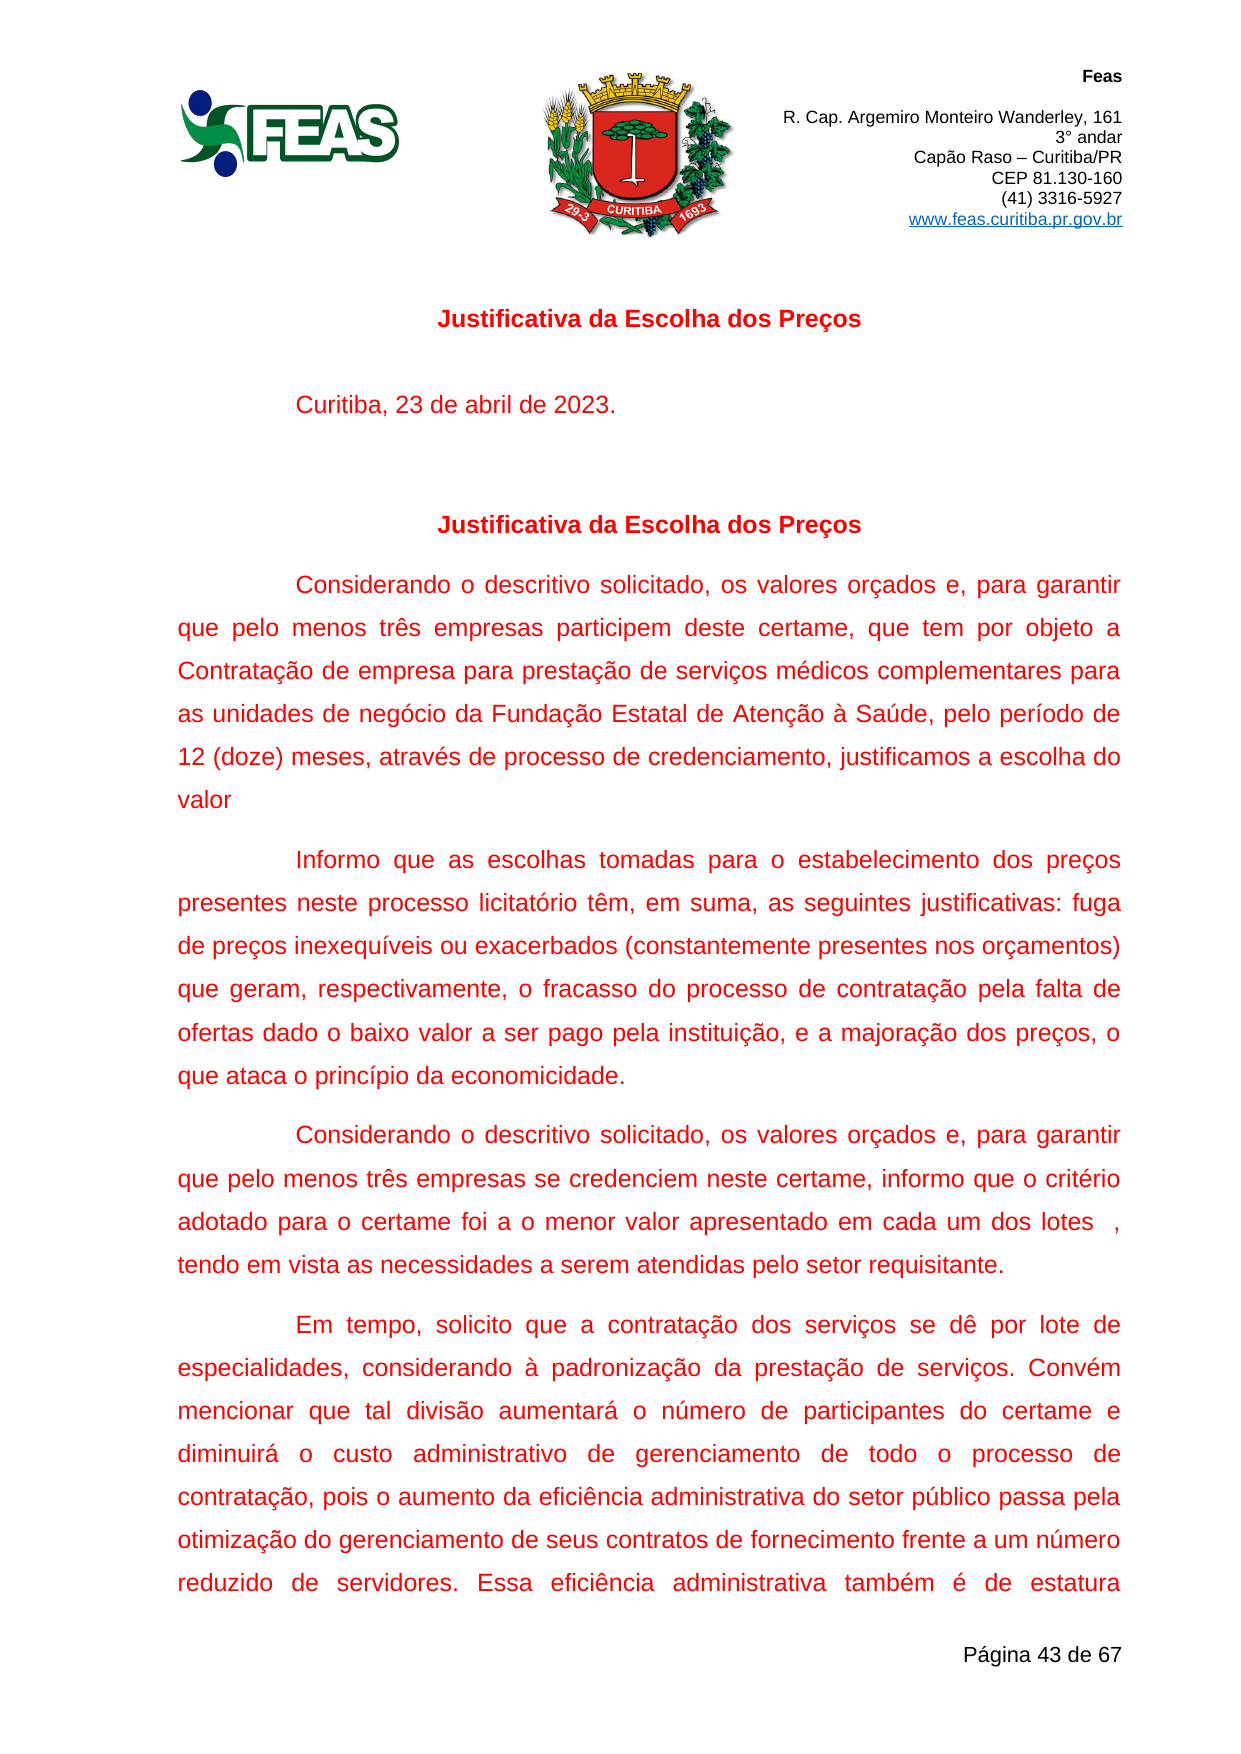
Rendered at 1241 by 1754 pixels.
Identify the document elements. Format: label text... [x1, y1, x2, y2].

text Em tempo, solicito que a contratação dos serviços se dê por lote de especialidades, considerando à padronização da prestação de serviços. Convém mencionar que tal divisão aumentará o número de participantes do certame e diminuirá o custo administrativo de gerenciamento de todo o processo de contratação, pois o aumento da eficiência administrativa do setor público passa pela otimização do gerenciamento de seus contratos de fornecimento frente a um número reduzido de servidores. Essa eficiência administrativa também é de estatura [177, 1310, 1122, 1597]
text Considerando o descritivo solicitado, os valores orçados e, para garantir que pelo menos três empresas se credenciem neste certame, informo que o critério adotado para o certame foi a o menor valor apresentado em cada um dos lotes , tendo em vista as necessidades a serem atendidas pelo setor requisitante. [177, 1121, 1122, 1279]
picture [180, 90, 399, 177]
picture [542, 73, 734, 244]
text Informo que as escolhas tomadas para o estabelecimento dos preços presentes neste processo licitatório têm, em suma, as seguintes justificativas: fuga de preços inexequíveis ou exacerbados (constantemente presentes nos orçamentos) que geram, respectivamente, o fracasso do processo de contratação pela falta de ofertas dado o baixo valor a ser pago pela instituição, e a majoração dos preços, o que ataca o princípio da economicidade. [177, 845, 1122, 1089]
text Justificativa da Escolha dos Preços [177, 510, 1122, 539]
text Curitiba, 23 de abril de 2023. [177, 390, 1122, 419]
text Considerando o descritivo solicitado, os valores orçados e, para garantir que pelo menos três empresas participem deste certame, que tem por objeto a Contratação de empresa para prestação de serviços médicos complementares para as unidades de negócio da Fundação Estatal de Atenção à Saúde, pelo período de 12 (doze) meses, através de processo de credenciamento, justificamos a escolha do valor [177, 570, 1122, 814]
text Justificativa da Escolha dos Preços [177, 304, 1122, 333]
